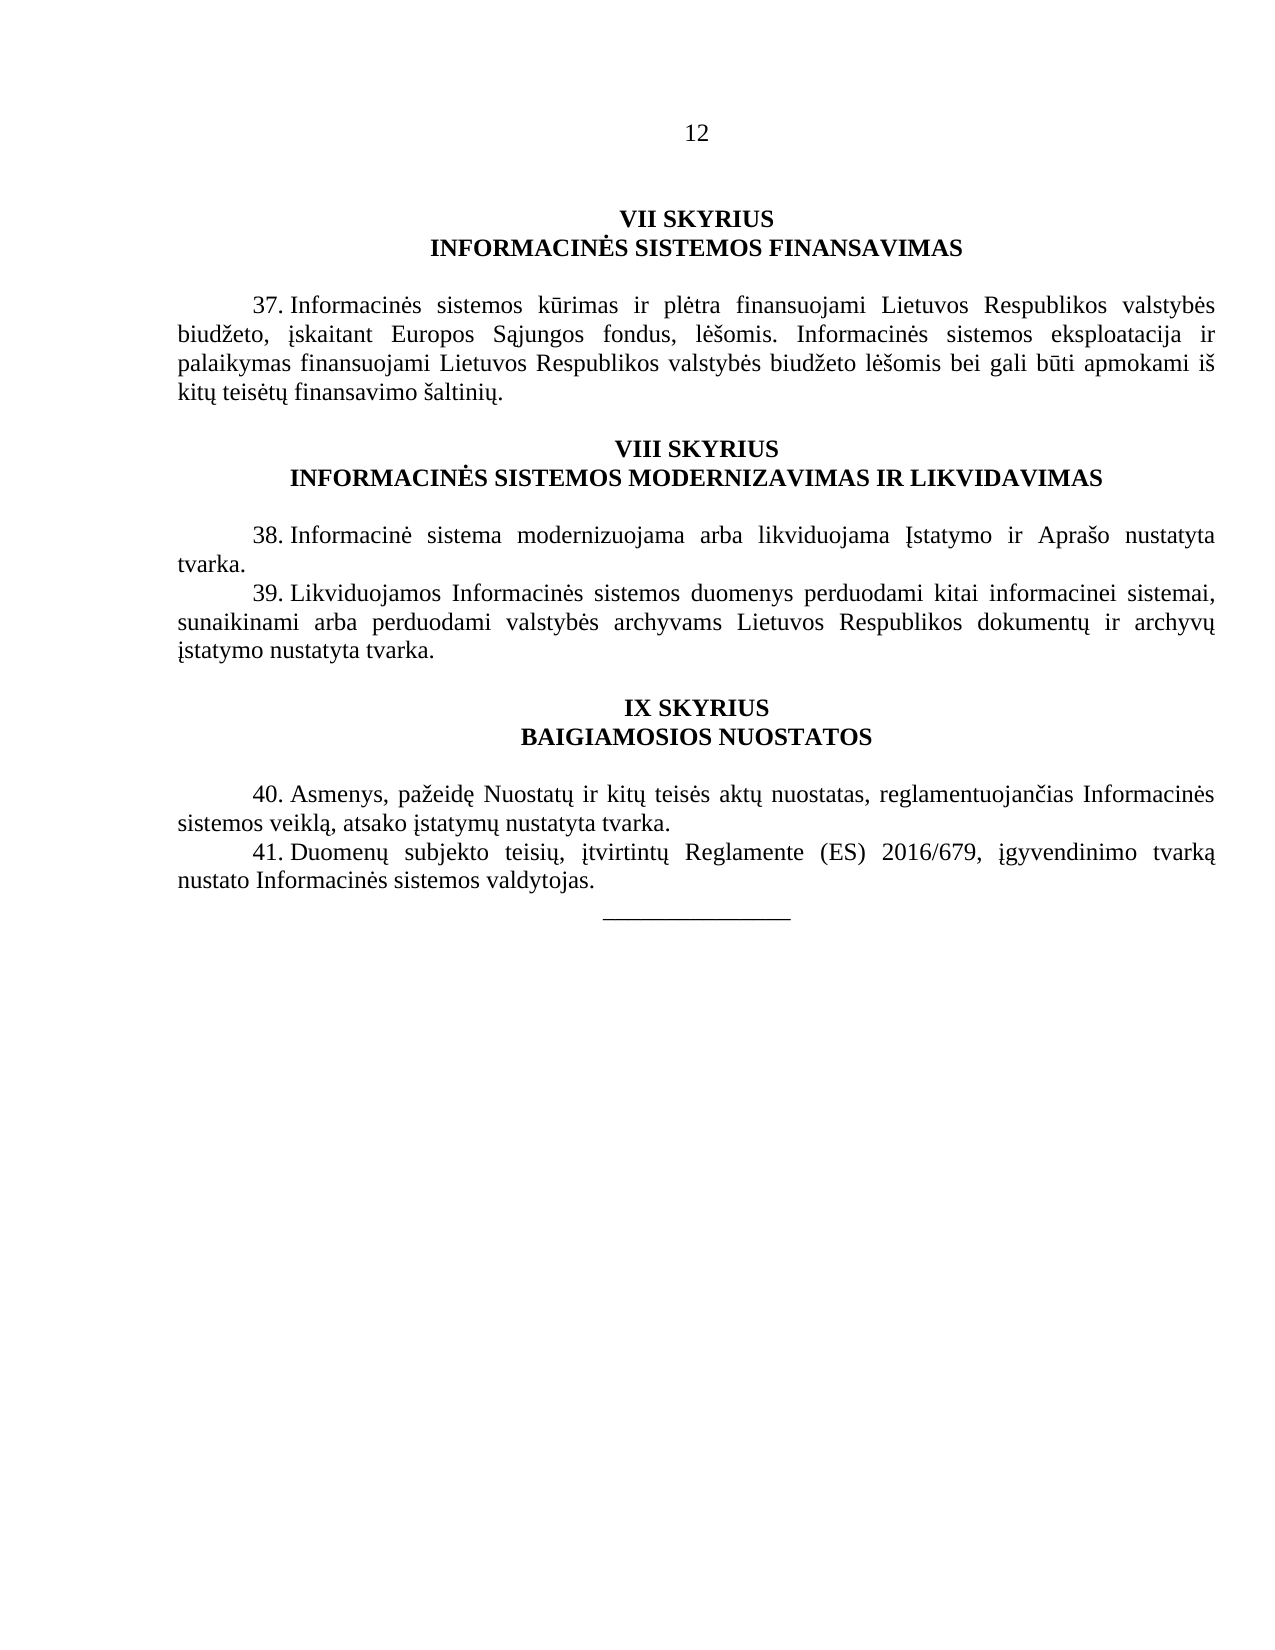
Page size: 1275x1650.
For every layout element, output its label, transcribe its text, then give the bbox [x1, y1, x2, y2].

text 38. Informacinė sistema modernizuojama arba likviduojama Įstatymo ir Aprašo nustatyta tvarka. [177, 521, 1216, 578]
text INFORMACINĖS SISTEMOS FINANSAVIMAS [177, 233, 1216, 262]
text VIII SKYRIUS [177, 434, 1216, 463]
text 39. Likviduojamos Informacinės sistemos duomenys perduodami kitai informacinei sistemai, sunaikinami arba perduodami valstybės archyvams Lietuvos Respublikos dokumentų ir archyvų įstatymo nustatyta tvarka. [177, 578, 1216, 664]
text 41. Duomenų subjekto teisių, įtvirtintų Reglamente (ES) 2016/679, įgyvendinimo tvarką nustato Informacinės sistemos valdytojas. [177, 837, 1216, 894]
text _______________ [177, 894, 1216, 923]
text IX SKYRIUS [177, 693, 1216, 722]
text 37. Informacinės sistemos kūrimas ir plėtra finansuojami Lietuvos Respublikos valstybės biudžeto, įskaitant Europos Sąjungos fondus, lėšomis. Informacinės sistemos eksploatacija ir palaikymas finansuojami Lietuvos Respublikos valstybės biudžeto lėšomis bei gali būti apmokami iš kitų teisėtų finansavimo šaltinių. [177, 291, 1216, 406]
text 40. Asmenys, pažeidę Nuostatų ir kitų teisės aktų nuostatas, reglamentuojančias Informacinės sistemos veiklą, atsako įstatymų nustatyta tvarka. [177, 779, 1216, 837]
text BAIGIAMOSIOS NUOSTATOS [177, 722, 1216, 751]
text INFORMACINĖS SISTEMOS MODERNIZAVIMAS IR LIKVIDAVIMAS [177, 463, 1216, 492]
text VII SKYRIUS [177, 204, 1216, 233]
